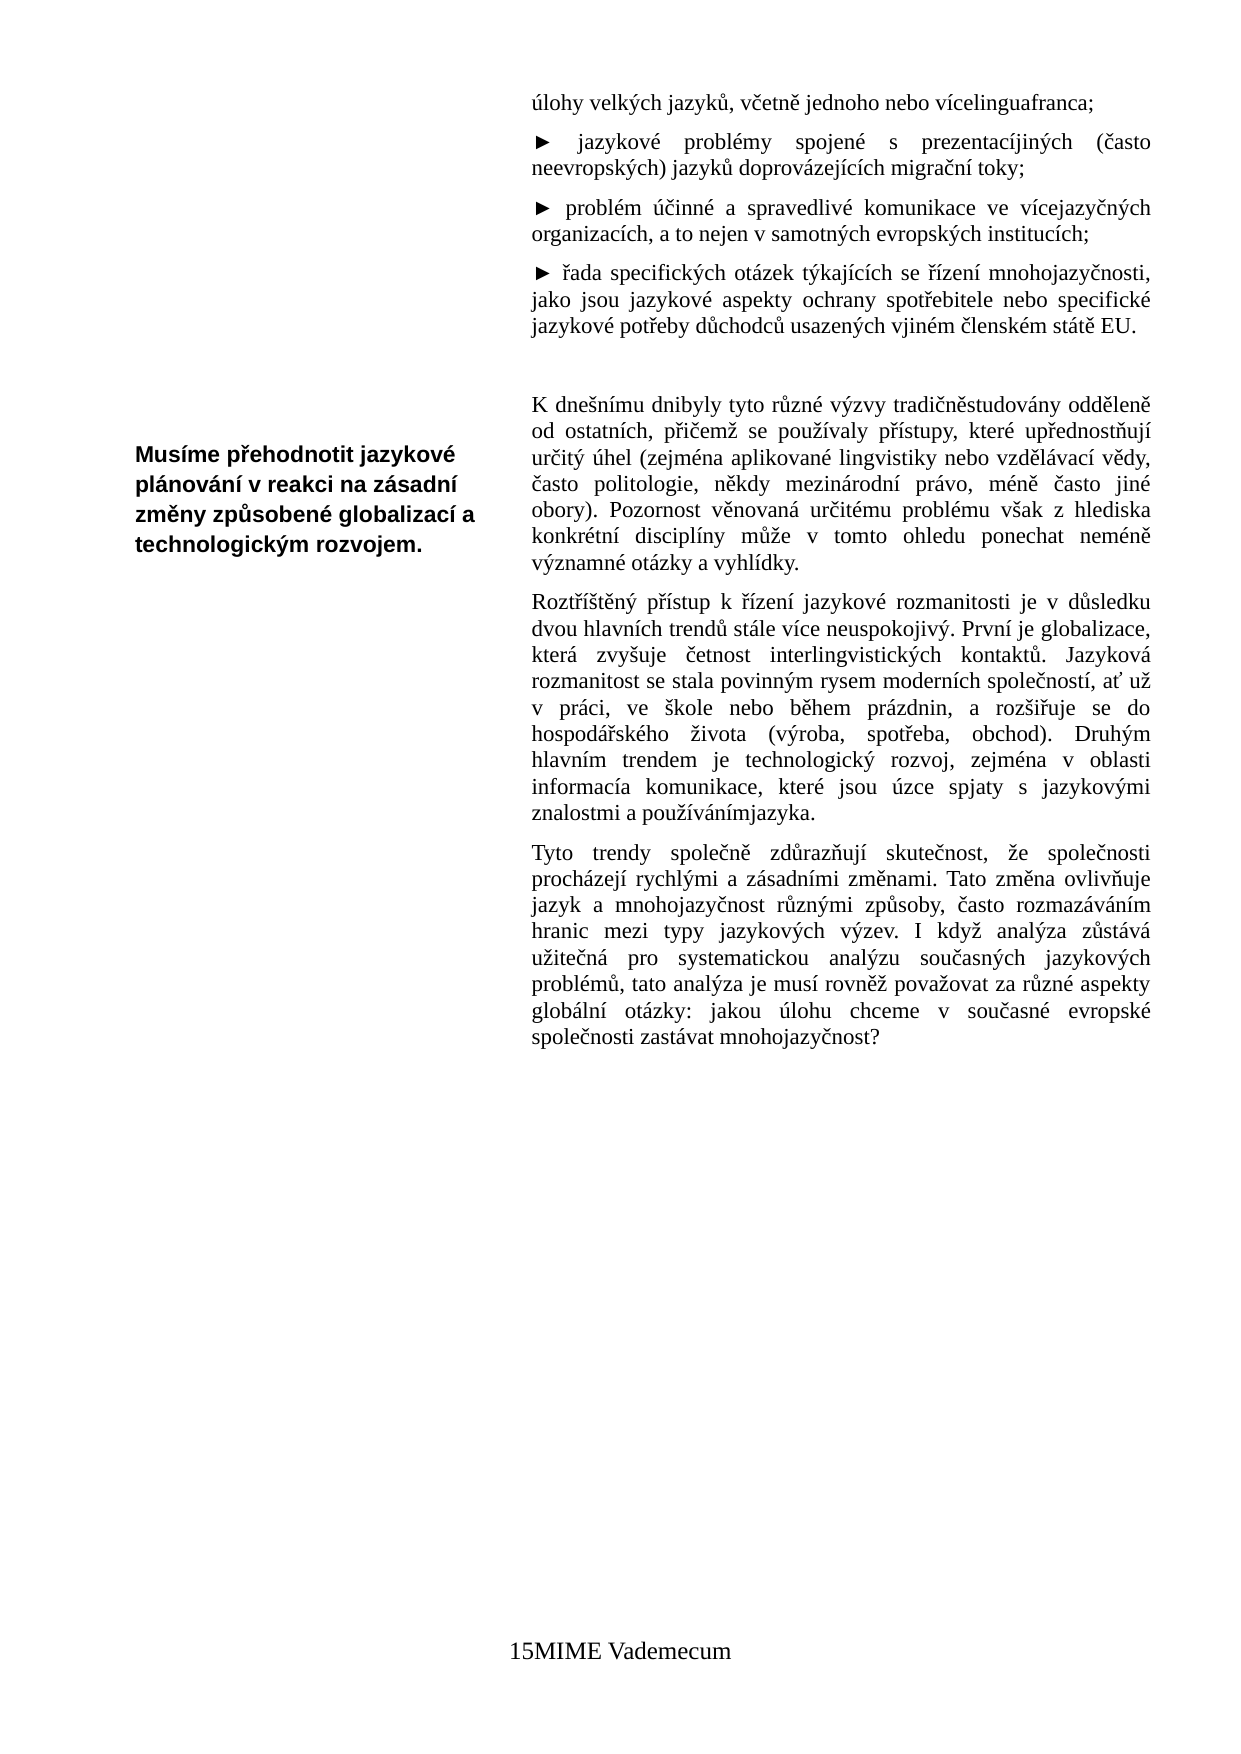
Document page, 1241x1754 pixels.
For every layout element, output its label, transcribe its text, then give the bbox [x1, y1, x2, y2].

text Roztříštěný přístup k řízení jazykové rozmanitosti je v důsledku dvou hlavních trendů stále více neuspokojivý. První je globalizace, která zvyšuje četnost interlingvistických kontaktů. Jazyková rozmanitost se stala povinným rysem moderních společností, ať už v práci, ve škole nebo během prázdnin, a rozšiřuje se do hospodářského života (výroba, spotřeba, obchod). Druhým hlavním trendem je technologický rozvoj, zejména v oblasti informacía komunikace, které jsou úzce spjaty s jazykovými znalostmi a používánímjazyka. [531, 588, 1152, 826]
text úlohy velkých jazyků, včetně jednoho nebo vícelinguafranca; [531, 88, 1152, 115]
text ► jazykové problémy spojené s prezentacíjiných (často neevropských) jazyků doprovázejících migrační toky; [531, 128, 1152, 181]
text ► problém účinné a spravedlivé komunikace ve vícejazyčných organizacích, a to nejen v samotných evropských institucích; [531, 194, 1152, 246]
text Musíme přehodnotit jazykové plánování v reakci na zásadní změny způsobené globalizací a technologickým rozvojem. [135, 441, 480, 558]
text [126, 432, 488, 629]
text ► řada specifických otázek týkajících se řízení mnohojazyčnosti, jako jsou jazykové aspekty ochrany spotřebitele nebo specifické jazykové potřeby důchodců usazených vjiném členském státě EU. [531, 259, 1152, 338]
text K dnešnímu dnibyly tyto různé výzvy tradičněstudovány odděleně od ostatních, přičemž se používaly přístupy, které upřednostňují určitý úhel (zejména aplikované lingvistiky nebo vzdělávací vědy, často politologie, někdy mezinárodní právo, méně často jiné obory). Pozornost věnovaná určitému problému však z hlediska konkrétní disciplíny může v tomto ohledu ponechat neméně významné otázky a vyhlídky. [531, 391, 1152, 575]
text Tyto trendy společně zdůrazňují skutečnost, že společnosti procházejí rychlými a zásadními změnami. Tato změna ovlivňuje jazyk a mnohojazyčnost různými způsoby, často rozmazáváním hranic mezi typy jazykových výzev. I když analýza zůstává užitečná pro systematickou analýzu současných jazykových problémů, tato analýza je musí rovněž považovat za různé aspekty globální otázky: jakou úlohu chceme v současné evropské společnosti zastávat mnohojazyčnost? [531, 838, 1152, 1049]
